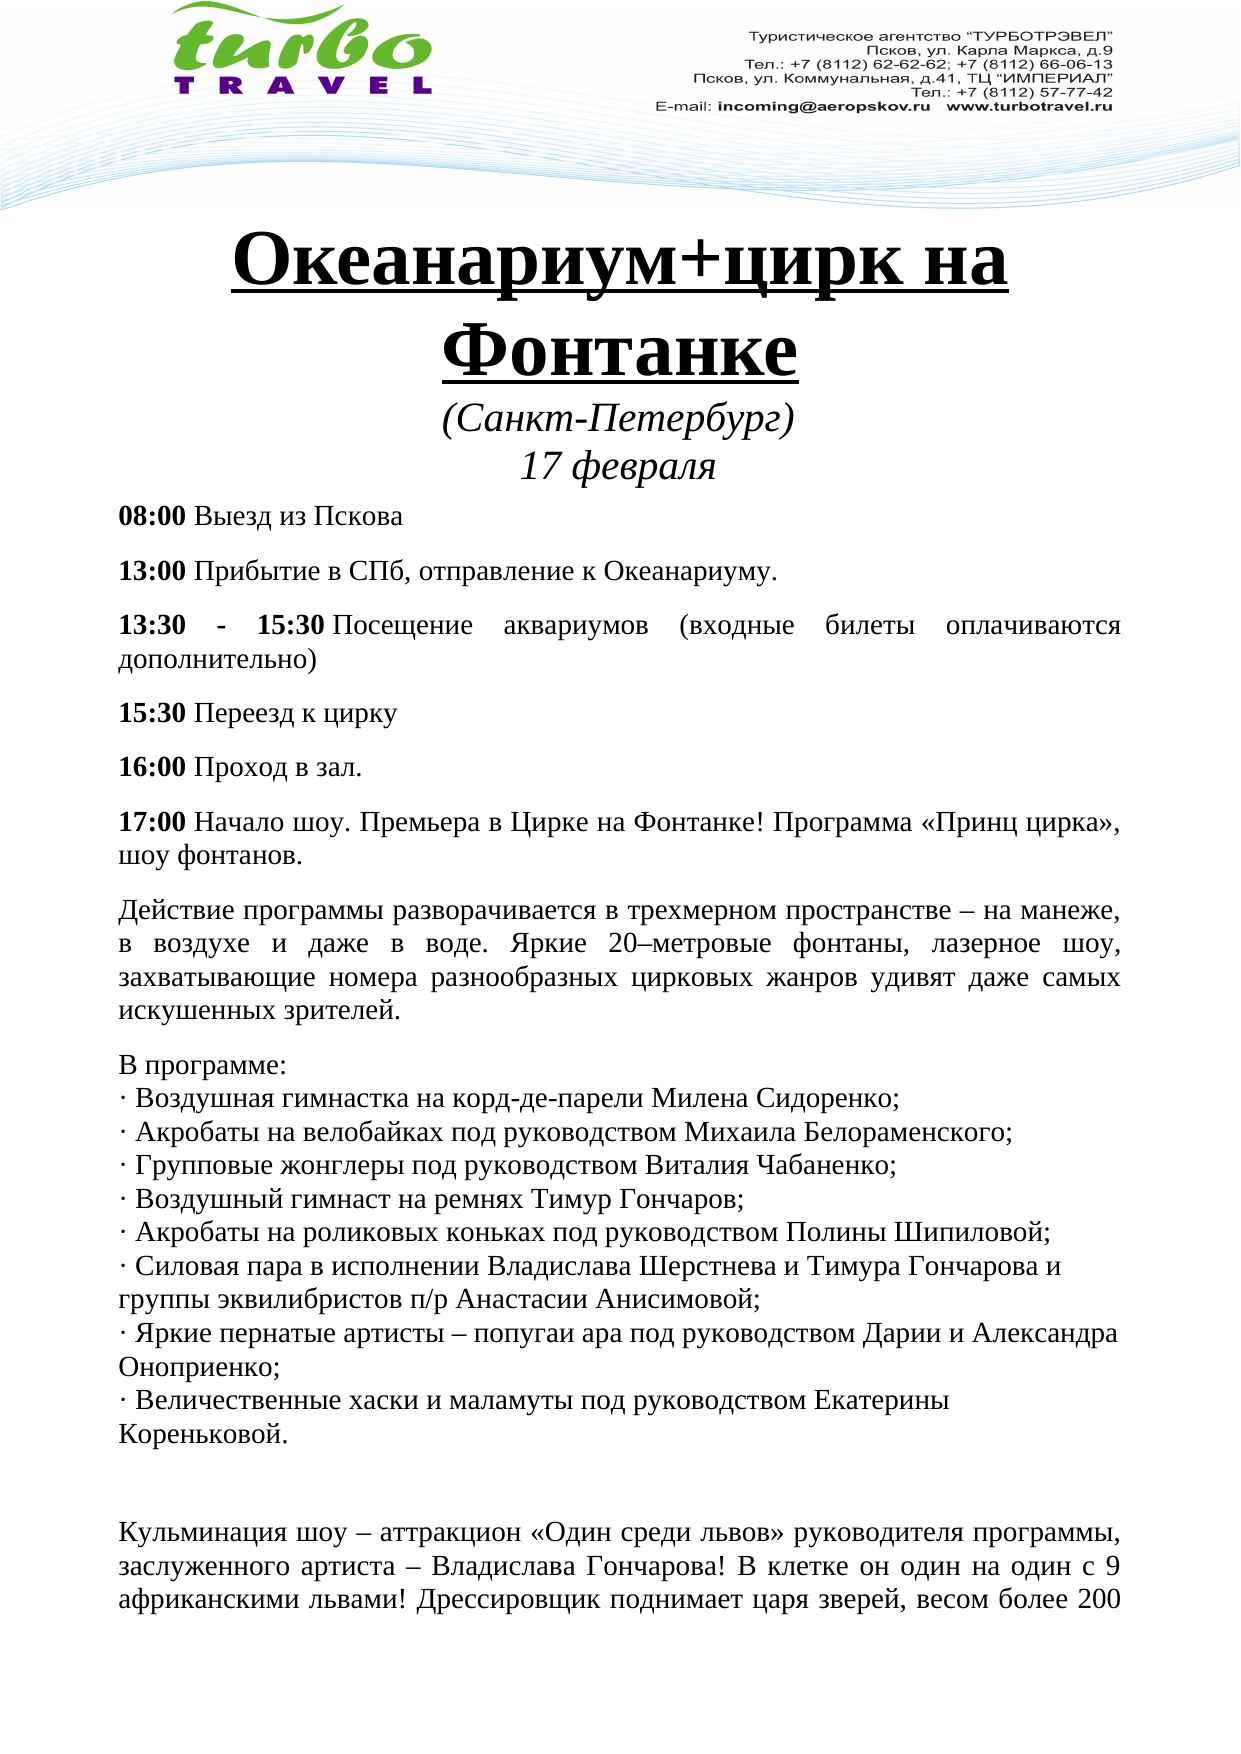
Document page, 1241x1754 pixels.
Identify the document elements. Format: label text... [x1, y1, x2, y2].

text 17:00 Начало шоу. Премьера в Цирке на Фонтанке! Программа «Принц цирка», шоу фонтанов. [118, 804, 1122, 871]
text Действие программы разворачивается в трехмерном пространстве – на манеже, в воздухе и даже в воде. Яркие 20–метровые фонтаны, лазерное шоу, захватывающие номера разнообразных цирковых жанров удивят даже самых искушенных зрителей. [118, 892, 1122, 1026]
text 17 февраля [118, 440, 1122, 488]
text В программе: · Воздушная гимнастка на корд-де-парели Милена Сидоренко; · Акробаты на велобайках под руководством Михаила Белораменского; · Групповые жонглеры под руководством Виталия Чабаненко; · Воздушный гимнаст на ремнях Тимур Гончаров; · Акробаты на роликовых коньках под руководством Полины Шипиловой; · Силовая пара в исполнении Владислава Шерстнева и Тимура Гончарова и группы эквилибристов п/р Анастасии Анисимовой; · Яркие пернатые артисты – попугаи ара под руководством Дарии и Александра Оноприенко; · Величественные хаски и маламуты под руководством Екатерины Кореньковой. [118, 1047, 1122, 1449]
text (Санкт-Петербург) [118, 392, 1122, 440]
text 16:00 Проход в зал. [118, 749, 1122, 783]
text Кульминация шоу – аттракцион «Один среди львов» руководителя программы, заслуженного артиста – Владислава Гончарова! В клетке он один на один с 9 африканскими львами! Дрессировщик поднимает царя зверей, весом более 200 [118, 1514, 1122, 1615]
text 08:00 Выезд из Пскова [118, 498, 1122, 532]
text 15:30 Переезд к цирку [118, 695, 1122, 729]
text Океанариум+цирк на Фонтанке [118, 211, 1122, 392]
text 13:00 Прибытие в СПб, отправление к Океанариуму. [118, 553, 1122, 586]
text 13:30 - 15:30 Посещение аквариумов (входные билеты оплачиваются дополнительно) [118, 607, 1122, 674]
